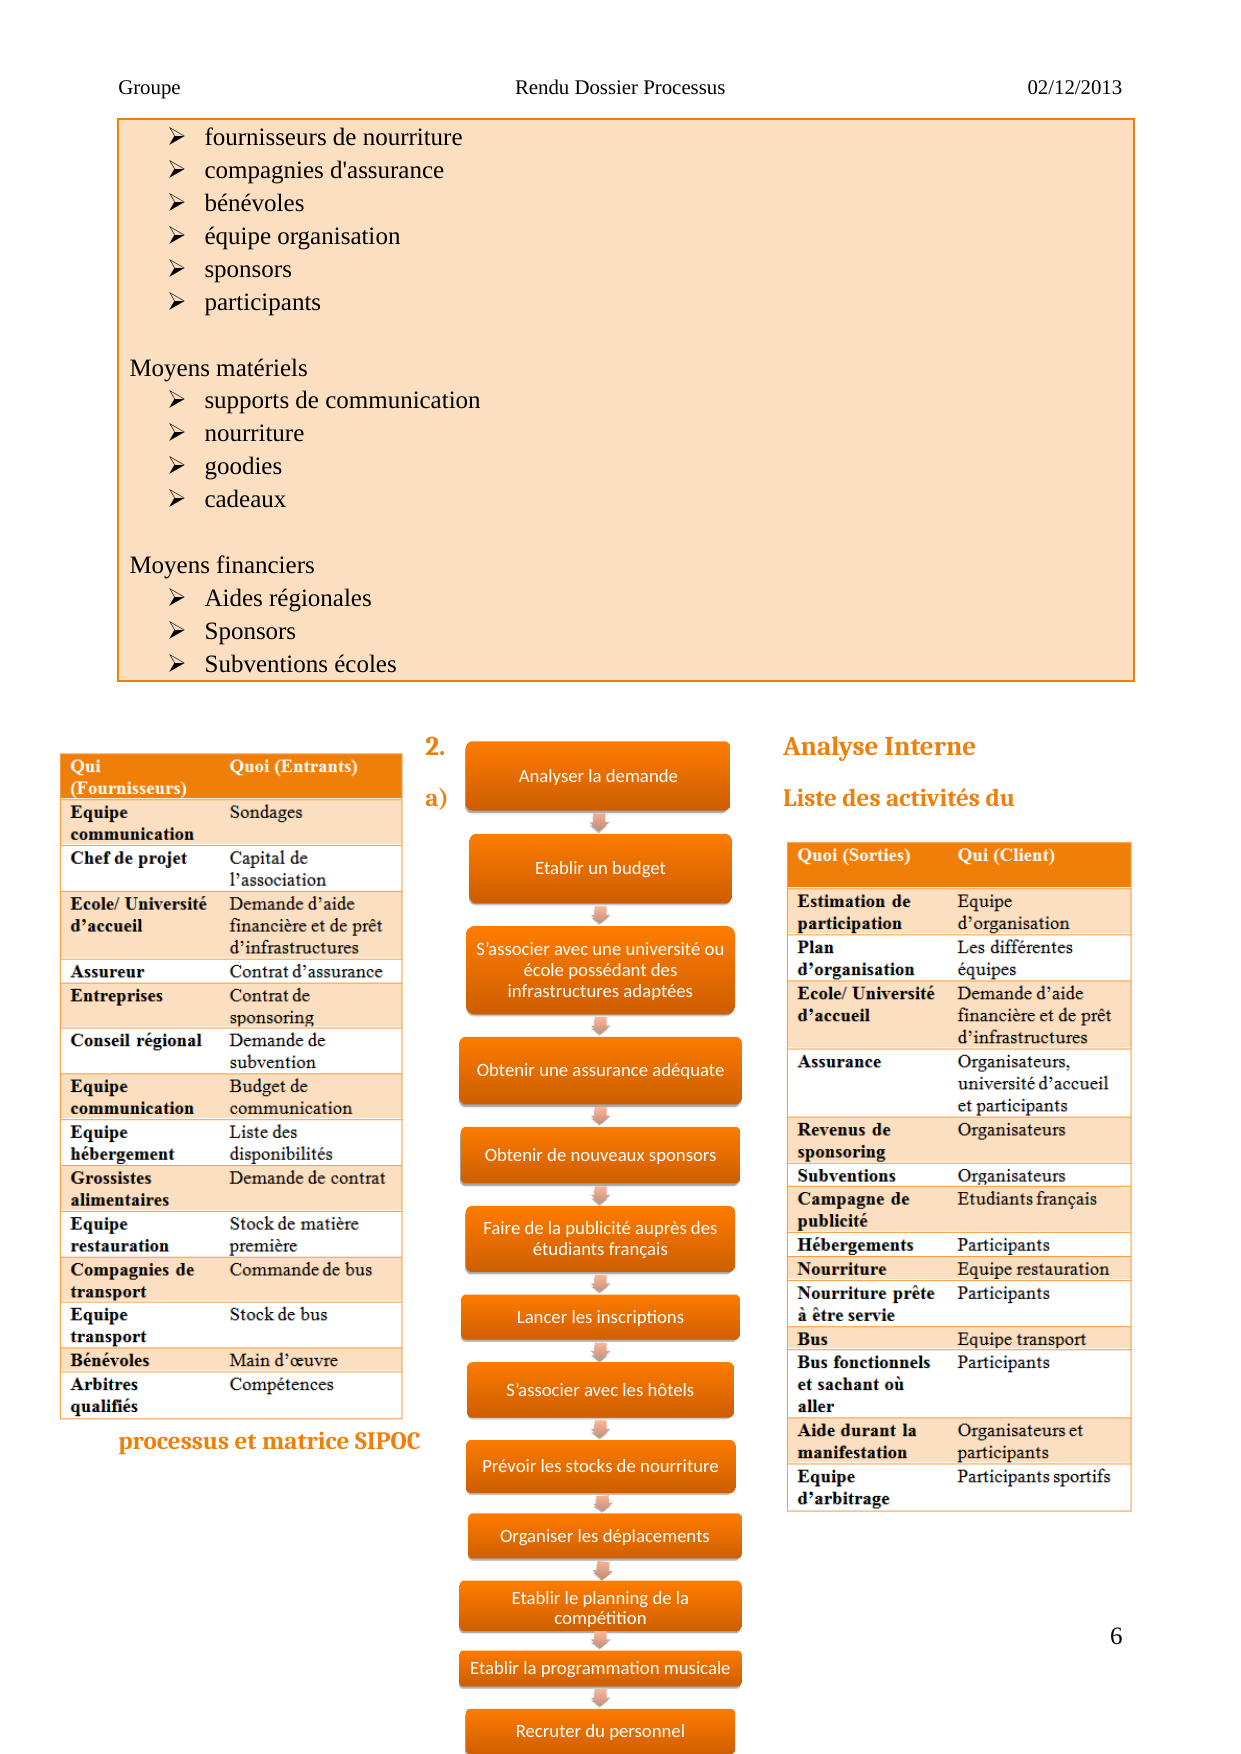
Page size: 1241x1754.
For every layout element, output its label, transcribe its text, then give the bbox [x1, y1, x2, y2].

subtitle a) Liste des activités du processus et matrice SIPOC [600, 783, 1122, 1456]
subtitle 2. Analyse Interne [118, 731, 1122, 763]
subtitle a) Liste des activités du processus et matrice SIPOC [118, 783, 599, 1456]
table_cell Ressources et moyens (K€, temps, moyens humains, moyens matériels,…) Moyens humains fournisseurs de nourriture compagnies d'assurance bénévoles équipe organisation sponsors participants Moyens matériels supports de communication nourriture goodies cadeaux Moyens financiers Aides régionales Sponsors Subventions écoles [119, 120, 1133, 680]
